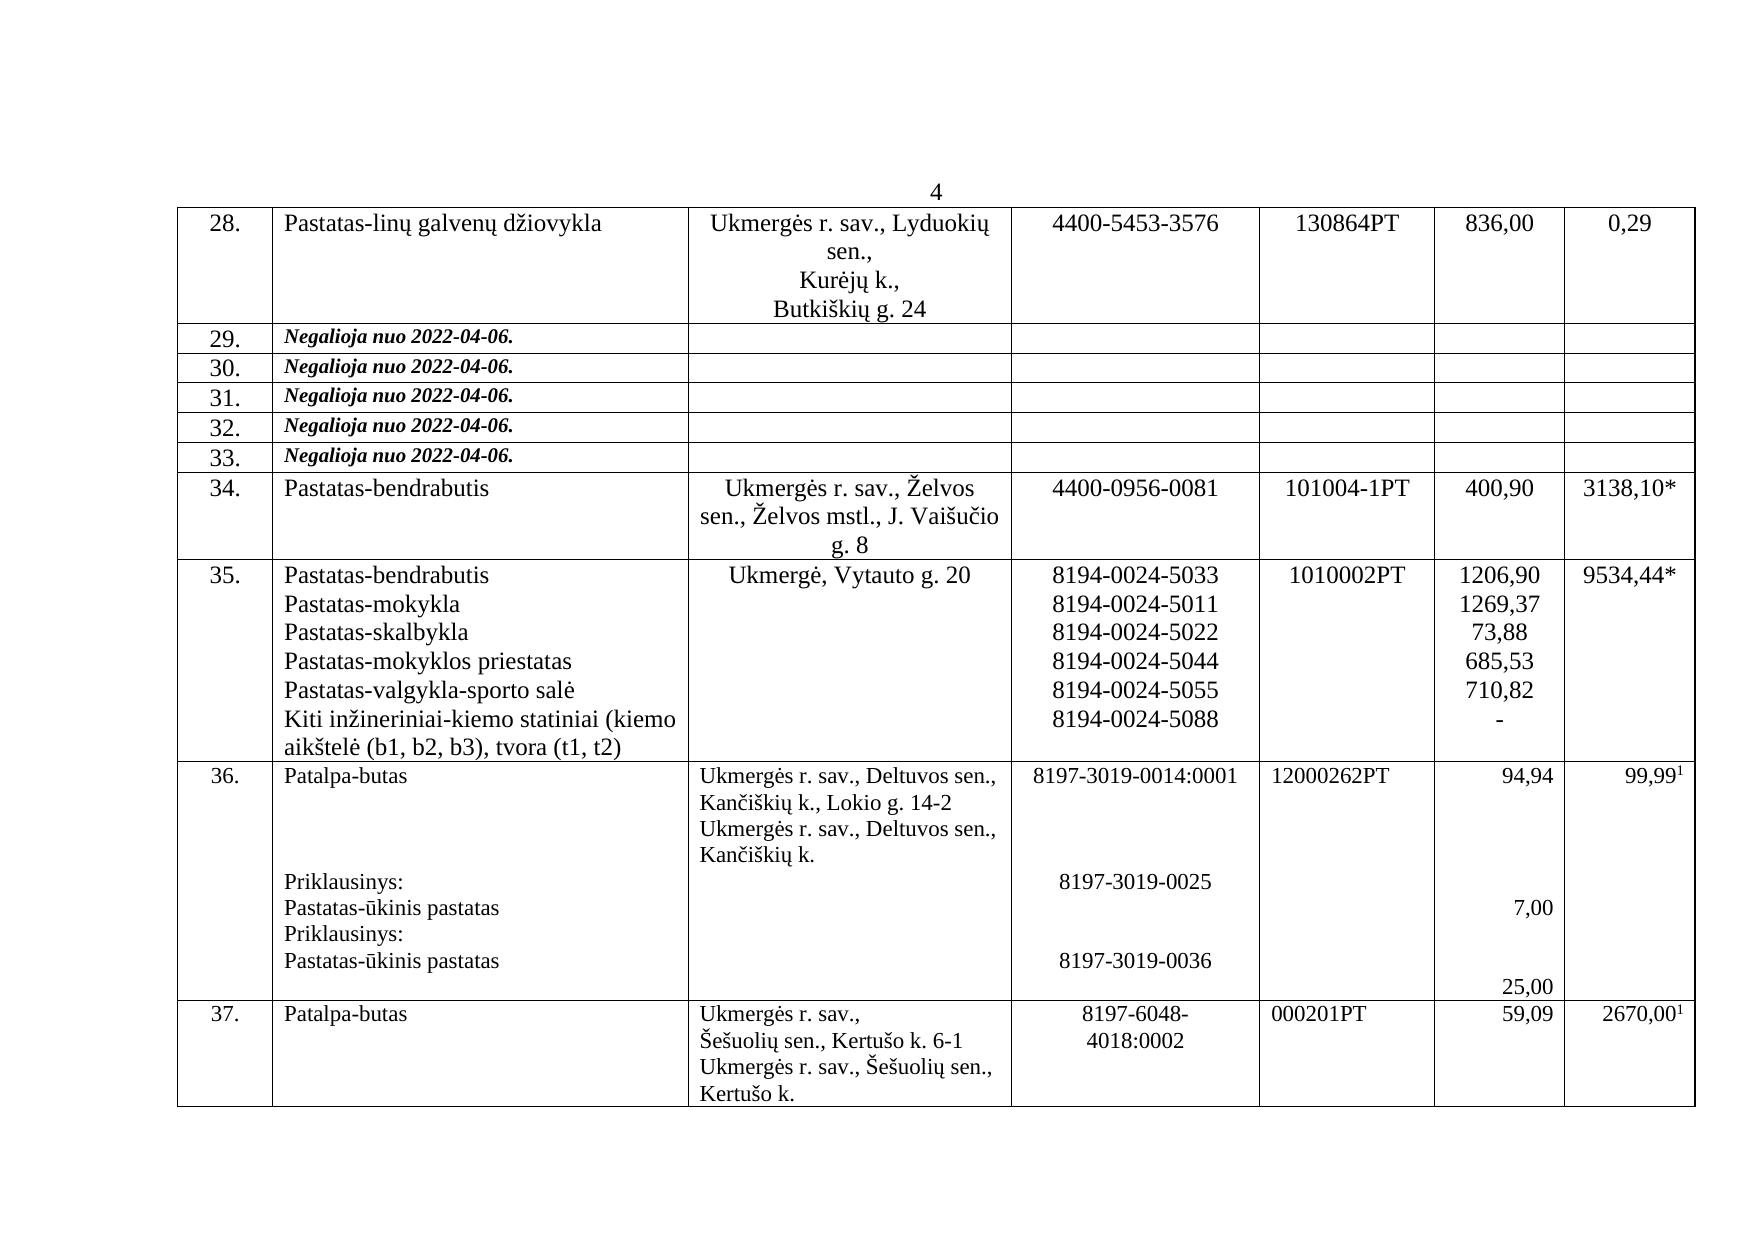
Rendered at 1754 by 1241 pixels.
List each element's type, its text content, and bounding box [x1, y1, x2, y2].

table_cell 29. [178, 324, 272, 352]
table_cell 12000262PT [1260, 762, 1434, 999]
table_cell 8194-0024-5033 8194-0024-5011 8194-0024-5022 8194-0024-5044 8194-0024-5055 8194-0024-5088 [1012, 560, 1259, 761]
table_cell [689, 354, 1011, 382]
table_cell Ukmergės r. sav., Deltuvos sen., Kančiškių k., Lokio g. 14-2 Ukmergės r. sav., Deltuvos sen., Kančiškių k. [689, 762, 1011, 999]
table_cell [1435, 413, 1564, 442]
table_cell [689, 443, 1011, 472]
table_cell 30. [178, 354, 272, 382]
table_cell 37. [178, 1001, 272, 1106]
table_cell 130864PT [1260, 208, 1434, 323]
table_cell Pastatas-linų galvenų džiovykla [273, 208, 688, 323]
table_cell 35. [178, 560, 272, 761]
table_cell Negalioja nuo 2022-04-06. [273, 324, 688, 352]
table_cell 59,09 [1435, 1001, 1564, 1106]
table_cell [1012, 324, 1259, 352]
table_cell 2670,001 [1565, 1001, 1694, 1106]
table_cell 1010002PT [1260, 560, 1434, 761]
table_cell 32. [178, 413, 272, 442]
table_cell Ukmergės r. sav., Lyduokių sen., Kurėjų k., Butkiškių g. 24 [689, 208, 1011, 323]
table_cell 3138,10* [1565, 473, 1694, 559]
table_cell [1260, 413, 1434, 442]
table_cell 4400-5453-3576 [1012, 208, 1259, 323]
table_cell [1260, 324, 1434, 352]
table_cell Negalioja nuo 2022-04-06. [273, 443, 688, 472]
table_cell Negalioja nuo 2022-04-06. [273, 354, 688, 382]
table_cell [1435, 324, 1564, 352]
table_cell [1260, 354, 1434, 382]
table_cell [1260, 443, 1434, 472]
table_cell 000201PT [1260, 1001, 1434, 1106]
table_cell [689, 383, 1011, 412]
table_cell [1565, 383, 1694, 412]
table_cell 31. [178, 383, 272, 412]
table_cell [1435, 354, 1564, 382]
table_cell [1565, 443, 1694, 472]
table_cell [689, 324, 1011, 352]
table_cell 8197-3019-0014:0001 8197-3019-0025 8197-3019-0036 [1012, 762, 1259, 999]
table_cell [1012, 413, 1259, 442]
table_cell Pastatas-bendrabutis [273, 473, 688, 559]
table_cell [1260, 383, 1434, 412]
table_cell [689, 413, 1011, 442]
table_cell Negalioja nuo 2022-04-06. [273, 413, 688, 442]
table_cell [1565, 354, 1694, 382]
table_cell [1565, 324, 1694, 352]
table_cell [1565, 413, 1694, 442]
table_cell 34. [178, 473, 272, 559]
table_cell 400,90 [1435, 473, 1564, 559]
table_cell Negalioja nuo 2022-04-06. [273, 383, 688, 412]
table_cell 101004-1PT [1260, 473, 1434, 559]
table_cell Patalpa-butas [273, 1001, 688, 1106]
table_cell 28. [178, 208, 272, 323]
table_cell 4400-0956-0081 [1012, 473, 1259, 559]
table_cell Ukmergė, Vytauto g. 20 [689, 560, 1011, 761]
table_cell 836,00 [1435, 208, 1564, 323]
table_cell Patalpa-butas Priklausinys: Pastatas-ūkinis pastatas Priklausinys: Pastatas-ūkinis pastatas [273, 762, 688, 999]
table_cell Ukmergės r. sav., Šešuolių sen., Kertušo k. 6-1 Ukmergės r. sav., Šešuolių sen., Kertušo k. [689, 1001, 1011, 1106]
table_cell 8197-6048- 4018:0002 [1012, 1001, 1259, 1106]
table_cell [1435, 443, 1564, 472]
table_cell Pastatas-bendrabutis Pastatas-mokykla Pastatas-skalbykla Pastatas-mokyklos priestatas Pastatas-valgykla-sporto salė Kiti inžineriniai-kiemo statiniai (kiemo aikštelė (b1, b2, b3), tvora (t1, t2) [273, 560, 688, 761]
table_cell 1206,90 1269,37 73,88 685,53 710,82 - [1435, 560, 1564, 761]
table_cell [1435, 383, 1564, 412]
table_cell 9534,44* [1565, 560, 1694, 761]
table_cell [1012, 443, 1259, 472]
table_cell [1012, 383, 1259, 412]
table_cell 36. [178, 762, 272, 999]
table_cell 33. [178, 443, 272, 472]
table_cell [1012, 354, 1259, 382]
table_cell Ukmergės r. sav., Želvos sen., Želvos mstl., J. Vaišučio g. 8 [689, 473, 1011, 559]
table_cell 94,94 7,00 25,00 [1435, 762, 1564, 999]
table_cell 0,29 [1565, 208, 1694, 323]
table_cell 99,991 [1565, 762, 1694, 999]
